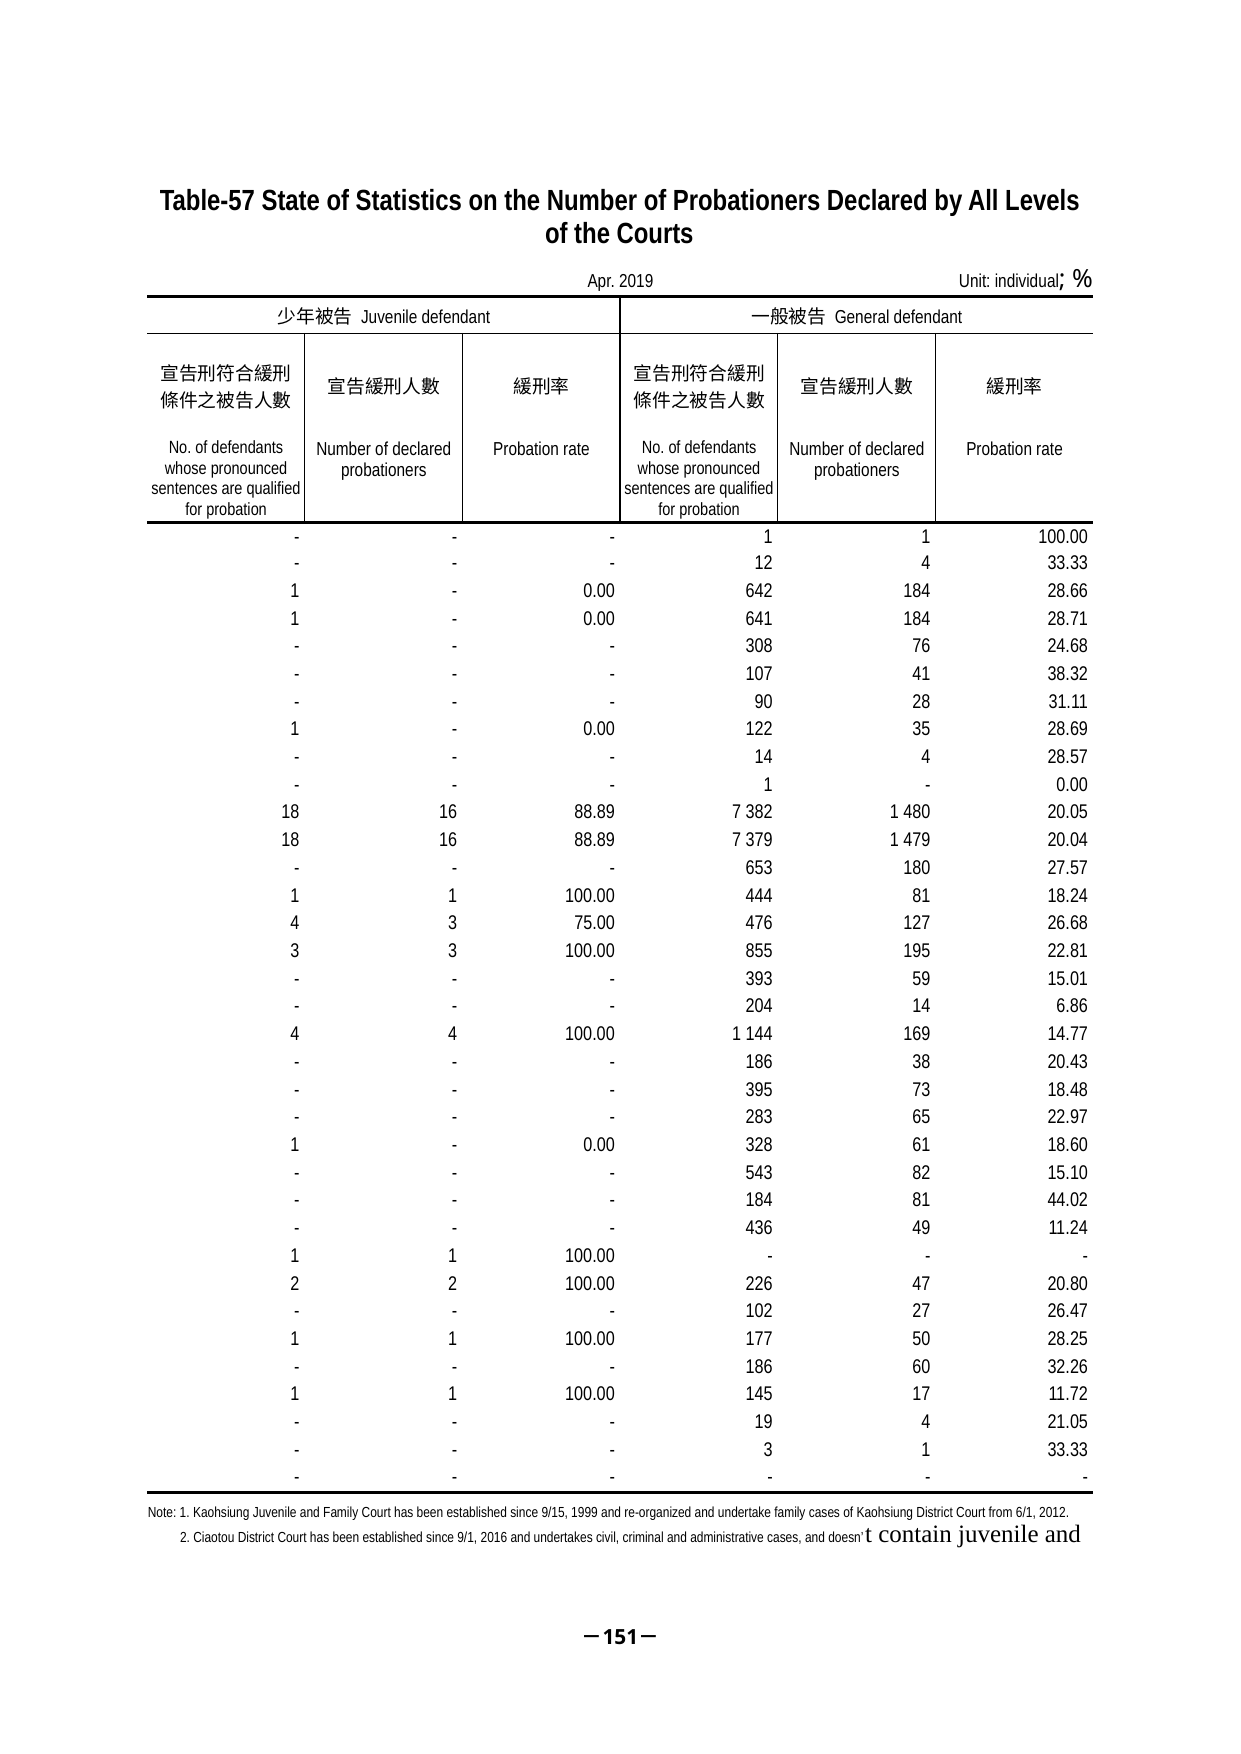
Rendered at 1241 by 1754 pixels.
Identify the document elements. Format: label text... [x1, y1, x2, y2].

table_cell 1 [305, 1380, 462, 1407]
table_cell - [147, 524, 304, 548]
table_cell 33.33 [935, 1435, 1093, 1463]
table_cell - [620, 1241, 778, 1269]
table_cell 1 [147, 1324, 304, 1352]
table_cell 1 [147, 576, 304, 604]
text Table-57 State of Statistics on the Number of Probationers Declared by All Levels of the Courts [148, 183, 1092, 250]
table_cell - [147, 853, 304, 881]
table_cell 16 [305, 826, 462, 853]
table_cell 169 [778, 1020, 935, 1047]
table_cell 195 [778, 936, 935, 964]
table_cell - [305, 770, 462, 798]
table_cell 0.00 [462, 576, 620, 604]
table_cell 38 [778, 1047, 935, 1075]
table_cell 184 [778, 576, 935, 604]
table_cell 1 [147, 715, 304, 742]
table_cell 90 [620, 687, 778, 715]
table_cell 28.66 [935, 576, 1093, 604]
table_cell - [620, 1463, 778, 1491]
table_cell - [305, 576, 462, 604]
table_cell 0.00 [462, 715, 620, 742]
table_cell - [462, 1214, 620, 1241]
table_cell - [305, 1297, 462, 1324]
table_cell - [462, 1352, 620, 1380]
table_cell 100.00 [462, 1269, 620, 1297]
table_cell 17 [778, 1380, 935, 1407]
table_cell 49 [778, 1214, 935, 1241]
table_cell 47 [778, 1269, 935, 1297]
table_cell - [935, 1463, 1093, 1491]
table_cell 1 [305, 881, 462, 909]
table_cell - [147, 1297, 304, 1324]
table_cell Number of declared probationers [305, 438, 462, 521]
table_cell 16 [305, 798, 462, 826]
table_cell 1 479 [778, 826, 935, 853]
table_cell - [305, 1186, 462, 1213]
table_cell 1 480 [778, 798, 935, 826]
table_cell - [462, 1075, 620, 1103]
table_cell 14 [620, 743, 778, 770]
table_cell - [305, 1435, 462, 1463]
table_cell 35 [778, 715, 935, 742]
table_cell 28 [778, 687, 935, 715]
table_cell 100.00 [462, 1241, 620, 1269]
table_cell 26.47 [935, 1297, 1093, 1324]
table_cell - [147, 992, 304, 1019]
table_cell 28.57 [935, 743, 1093, 770]
table_cell 12 [620, 549, 778, 576]
table_cell 1 [147, 881, 304, 909]
text Note: 1. Kaohsiung Juvenile and Family Court has been established since 9/15, 1999 and re-organized and undertake family cases of Kaohsiung District Court from 6/1, 2012. [148, 1498, 1092, 1523]
table_cell 653 [620, 853, 778, 881]
table_cell 1 [147, 1241, 304, 1269]
table_cell - [147, 1352, 304, 1380]
table_cell 100.00 [462, 1324, 620, 1352]
table_header 一般被告 General defendant [621, 298, 1093, 333]
table_cell 11.72 [935, 1380, 1093, 1407]
table_cell - [147, 1047, 304, 1075]
table_cell - [147, 770, 304, 798]
table_cell 19 [620, 1408, 778, 1435]
table_cell 28.69 [935, 715, 1093, 742]
table_cell 20.80 [935, 1269, 1093, 1297]
table_cell 102 [620, 1297, 778, 1324]
table_cell - [462, 1103, 620, 1130]
table_cell 15.10 [935, 1158, 1093, 1186]
table_cell No. of defendants whose pronounced sentences are qualified for probation [147, 438, 304, 521]
table_cell 1 [147, 1380, 304, 1407]
table_cell 283 [620, 1103, 778, 1130]
table_cell 27.57 [935, 853, 1093, 881]
table_cell 1 [778, 1435, 935, 1463]
table_cell - [305, 1103, 462, 1130]
table_cell 4 [147, 909, 304, 936]
table_cell - [305, 549, 462, 576]
table_cell - [305, 1463, 462, 1491]
table_cell 226 [620, 1269, 778, 1297]
table_cell - [462, 853, 620, 881]
table_cell 180 [778, 853, 935, 881]
table_cell 328 [620, 1130, 778, 1158]
table_cell - [778, 770, 935, 798]
table_cell - [462, 1047, 620, 1075]
table_cell - [305, 1047, 462, 1075]
table_cell 33.33 [935, 549, 1093, 576]
table_cell 436 [620, 1214, 778, 1241]
table_cell 100.00 [935, 524, 1093, 548]
table_cell 1 [620, 770, 778, 798]
table_cell - [462, 1297, 620, 1324]
table_cell 1 [305, 1324, 462, 1352]
table_cell 宣告緩刑人數 [305, 334, 462, 437]
table_cell - [147, 1408, 304, 1435]
table_cell 1 144 [620, 1020, 778, 1047]
table_cell - [305, 659, 462, 687]
table_cell 204 [620, 992, 778, 1019]
table_cell 4 [778, 549, 935, 576]
table_cell 4 [305, 1020, 462, 1047]
table_cell 60 [778, 1352, 935, 1380]
table_cell 65 [778, 1103, 935, 1130]
table_cell 14.77 [935, 1020, 1093, 1047]
table_cell 20.04 [935, 826, 1093, 853]
table_cell 81 [778, 881, 935, 909]
table_cell 1 [620, 524, 778, 548]
table_cell 3 [147, 936, 304, 964]
table_cell 28.25 [935, 1324, 1093, 1352]
table_cell - [462, 1408, 620, 1435]
table_cell 宣告緩刑人數 [778, 334, 935, 437]
table_cell - [462, 687, 620, 715]
table_cell - [462, 632, 620, 659]
table_cell 20.05 [935, 798, 1093, 826]
table_cell Probation rate [463, 438, 619, 521]
table_cell 26.68 [935, 909, 1093, 936]
table_cell 14 [778, 992, 935, 1019]
table_cell 73 [778, 1075, 935, 1103]
table_cell 393 [620, 964, 778, 992]
text 2. Ciaotou District Court has been established since 9/1, 2016 and undertakes civil, criminal and administrative cases, and doesn’t contain juvenile and [148, 1523, 1092, 1548]
table_cell - [462, 659, 620, 687]
table_cell 32.26 [935, 1352, 1093, 1380]
table_cell - [462, 1186, 620, 1213]
table_cell 308 [620, 632, 778, 659]
table_cell 100.00 [462, 1380, 620, 1407]
table_cell 1 [778, 524, 935, 548]
table_cell - [462, 743, 620, 770]
table_cell 61 [778, 1130, 935, 1158]
table_cell 3 [305, 936, 462, 964]
table_cell - [305, 687, 462, 715]
table_cell 107 [620, 659, 778, 687]
table_cell - [305, 1408, 462, 1435]
table_cell 81 [778, 1186, 935, 1213]
table_cell - [462, 524, 620, 548]
table_cell 2 [147, 1269, 304, 1297]
table_cell - [778, 1241, 935, 1269]
table_cell - [147, 1463, 304, 1491]
table_cell Probation rate [936, 438, 1093, 521]
table_cell 50 [778, 1324, 935, 1352]
table_cell 642 [620, 576, 778, 604]
table_cell 18.24 [935, 881, 1093, 909]
table_cell - [305, 743, 462, 770]
table_cell - [147, 1435, 304, 1463]
table_cell 75.00 [462, 909, 620, 936]
table_cell 184 [778, 604, 935, 632]
table_cell 0.00 [935, 770, 1093, 798]
table_cell - [147, 964, 304, 992]
table_cell - [305, 715, 462, 742]
table_cell - [147, 1214, 304, 1241]
table_cell 7 379 [620, 826, 778, 853]
table_cell - [147, 549, 304, 576]
table_cell - [305, 853, 462, 881]
table_cell 18 [147, 798, 304, 826]
table_cell - [462, 1158, 620, 1186]
table_cell 543 [620, 1158, 778, 1186]
table_cell 宣告刑符合緩刑 條件之被告人數 [621, 334, 777, 437]
table_cell 18 [147, 826, 304, 853]
table_cell 緩刑率 [936, 334, 1093, 437]
table_cell - [147, 1186, 304, 1213]
table_cell 1 [147, 1130, 304, 1158]
table_cell 76 [778, 632, 935, 659]
table_cell 88.89 [462, 798, 620, 826]
table_cell 22.97 [935, 1103, 1093, 1130]
table_cell 122 [620, 715, 778, 742]
table_cell - [305, 1075, 462, 1103]
table_cell 18.60 [935, 1130, 1093, 1158]
table_cell 100.00 [462, 881, 620, 909]
table_cell 100.00 [462, 1020, 620, 1047]
table_cell 27 [778, 1297, 935, 1324]
table_cell 18.48 [935, 1075, 1093, 1103]
table_cell 41 [778, 659, 935, 687]
table_cell 82 [778, 1158, 935, 1186]
table_cell 4 [778, 743, 935, 770]
table_cell No. of defendants whose pronounced sentences are qualified for probation [621, 438, 777, 521]
table_cell - [147, 1103, 304, 1130]
table_cell 444 [620, 881, 778, 909]
table_cell 100.00 [462, 936, 620, 964]
table_cell - [462, 549, 620, 576]
table_cell - [935, 1241, 1093, 1269]
table_cell - [147, 1075, 304, 1103]
table_cell - [305, 1130, 462, 1158]
table_cell - [305, 1214, 462, 1241]
table_cell - [305, 1352, 462, 1380]
table_cell 2 [305, 1269, 462, 1297]
table_cell 4 [147, 1020, 304, 1047]
table_cell 3 [620, 1435, 778, 1463]
table_cell 186 [620, 1352, 778, 1380]
table_cell 641 [620, 604, 778, 632]
table_cell 1 [147, 604, 304, 632]
table_cell 緩刑率 [463, 334, 619, 437]
table_cell 184 [620, 1186, 778, 1213]
table_cell 1 [305, 1241, 462, 1269]
table_cell - [147, 1158, 304, 1186]
table_cell - [305, 1158, 462, 1186]
table_cell 15.01 [935, 964, 1093, 992]
table_cell 21.05 [935, 1408, 1093, 1435]
table_cell 476 [620, 909, 778, 936]
table_cell - [462, 1435, 620, 1463]
table_cell - [147, 743, 304, 770]
table_cell 6.86 [935, 992, 1093, 1019]
table_cell - [305, 964, 462, 992]
table_cell 28.71 [935, 604, 1093, 632]
table_cell - [147, 687, 304, 715]
table_cell - [147, 659, 304, 687]
table_cell - [305, 524, 462, 548]
table_cell - [462, 992, 620, 1019]
table_cell 20.43 [935, 1047, 1093, 1075]
table_cell 59 [778, 964, 935, 992]
table_cell Number of declared probationers [778, 438, 935, 521]
table_cell 24.68 [935, 632, 1093, 659]
table_header 少年被告 Juvenile defendant [147, 298, 619, 333]
table_cell 395 [620, 1075, 778, 1103]
table_cell - [462, 964, 620, 992]
table_cell - [305, 632, 462, 659]
table_cell 31.11 [935, 687, 1093, 715]
table_cell - [462, 1463, 620, 1491]
text Apr. 2019 Unit: individual; % [148, 260, 1092, 294]
table_cell 22.81 [935, 936, 1093, 964]
table_cell - [778, 1463, 935, 1491]
table_cell 88.89 [462, 826, 620, 853]
table_cell - [305, 604, 462, 632]
table_cell 38.32 [935, 659, 1093, 687]
table_cell 177 [620, 1324, 778, 1352]
table_cell 127 [778, 909, 935, 936]
table_cell - [147, 632, 304, 659]
table_cell 0.00 [462, 604, 620, 632]
table_cell 宣告刑符合緩刑 條件之被告人數 [147, 334, 304, 437]
table_cell - [305, 992, 462, 1019]
table_cell 0.00 [462, 1130, 620, 1158]
table_cell - [462, 770, 620, 798]
table_cell 145 [620, 1380, 778, 1407]
table_cell 4 [778, 1408, 935, 1435]
table_cell 11.24 [935, 1214, 1093, 1241]
table_cell 855 [620, 936, 778, 964]
table_cell 44.02 [935, 1186, 1093, 1213]
table_cell 3 [305, 909, 462, 936]
table_cell 186 [620, 1047, 778, 1075]
table_cell 7 382 [620, 798, 778, 826]
